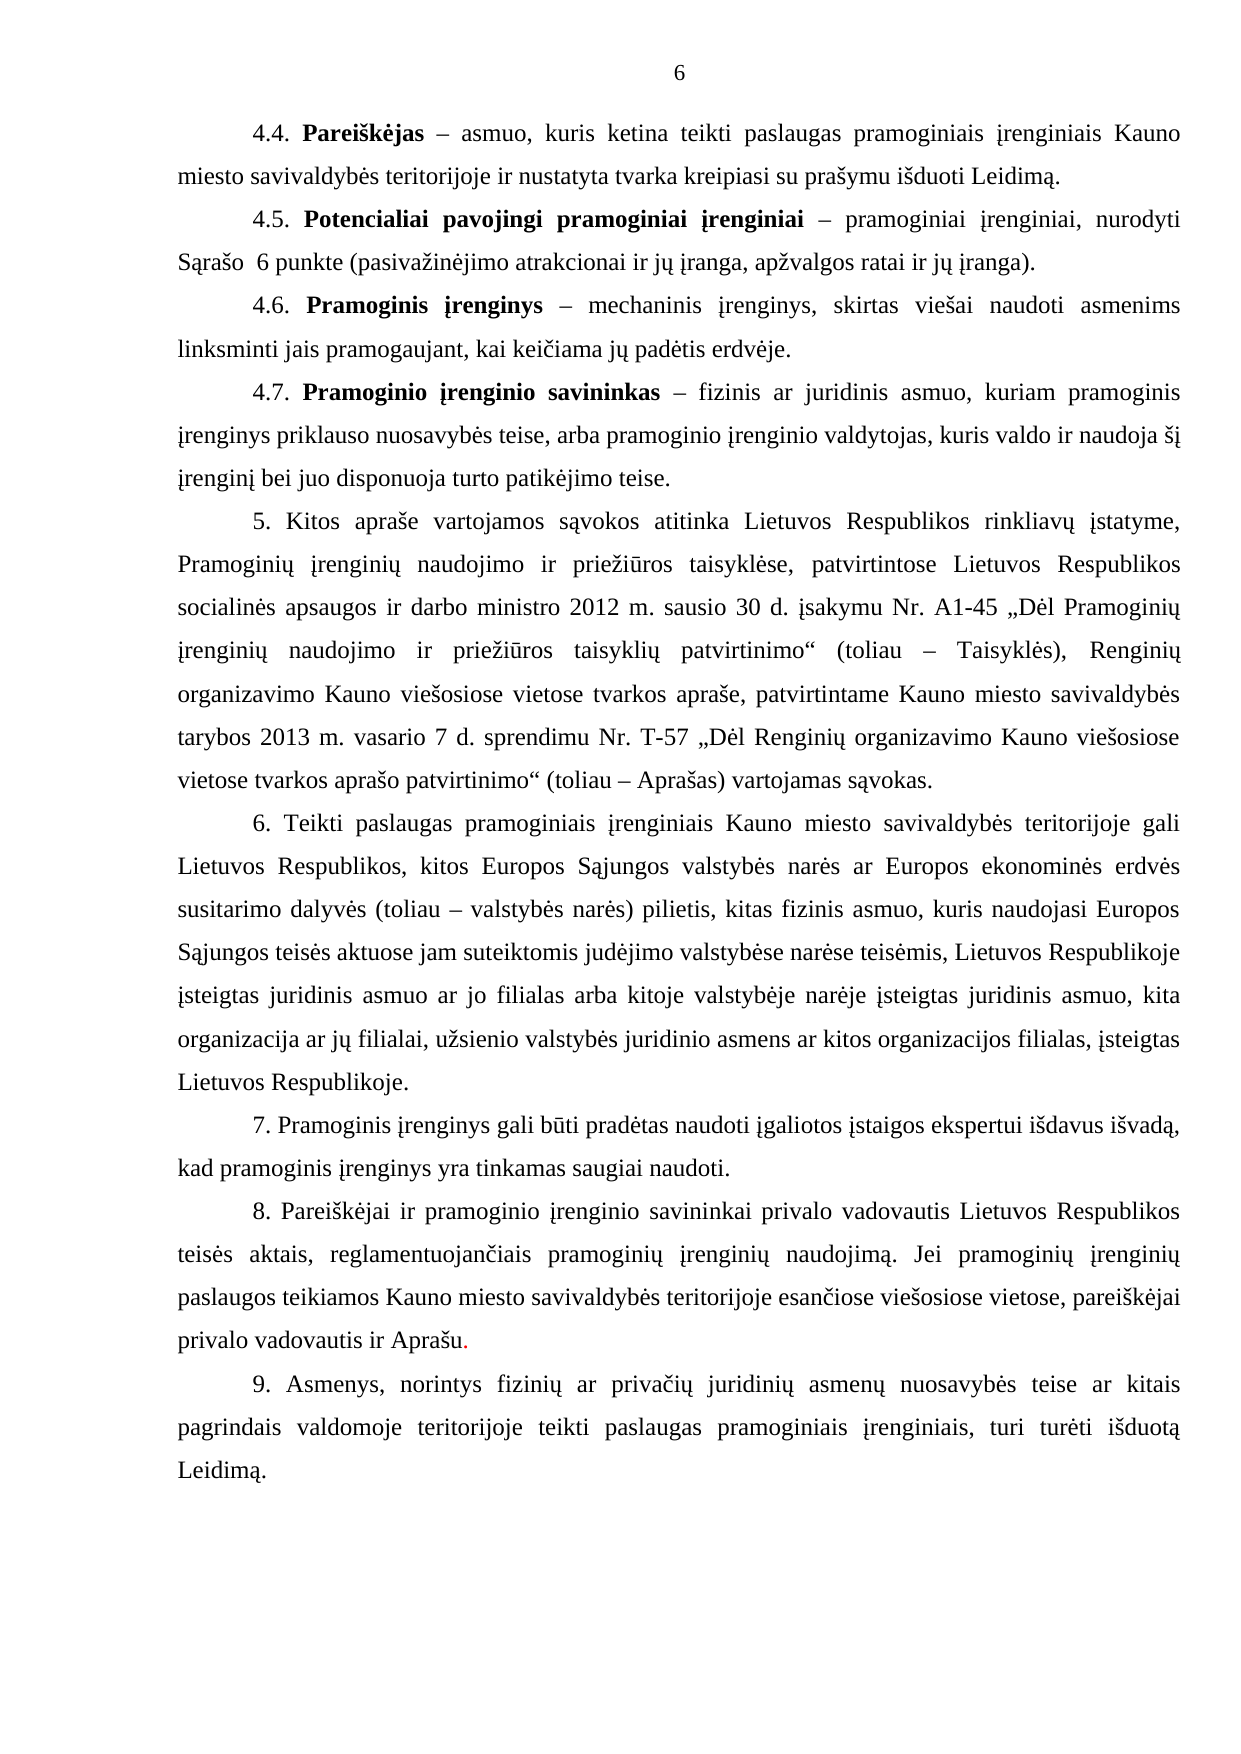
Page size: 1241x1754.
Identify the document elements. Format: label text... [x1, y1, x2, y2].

text 4.7. Pramoginio įrenginio savininkas – fizinis ar juridinis asmuo, kuriam pramoginis įrenginys priklauso nuosavybės teise, arba pramoginio įrenginio valdytojas, kuris valdo ir naudoja šį įrenginį bei juo disponuoja turto patikėjimo teise. [177, 377, 1181, 492]
text 8. Pareiškėjai ir pramoginio įrenginio savininkai privalo vadovautis Lietuvos Respublikos teisės aktais, reglamentuojančiais pramoginių įrenginių naudojimą. Jei pramoginių įrenginių paslaugos teikiamos Kauno miesto savivaldybės teritorijoje esančiose viešosiose vietose, pareiškėjai privalo vadovautis ir Aprašu. [177, 1196, 1181, 1354]
text 7. Pramoginis įrenginys gali būti pradėtas naudoti įgaliotos įstaigos ekspertui išdavus išvadą, kad pramoginis įrenginys yra tinkamas saugiai naudoti. [177, 1110, 1181, 1182]
text 9. Asmenys, norintys fizinių ar privačių juridinių asmenų nuosavybės teise ar kitais pagrindais valdomoje teritorijoje teikti paslaugas pramoginiais įrenginiais, turi turėti išduotą Leidimą. [177, 1369, 1181, 1484]
text 5. Kitos apraše vartojamos sąvokos atitinka Lietuvos Respublikos rinkliavų įstatyme, Pramoginių įrenginių naudojimo ir priežiūros taisyklėse, patvirtintose Lietuvos Respublikos socialinės apsaugos ir darbo ministro 2012 m. sausio 30 d. įsakymu Nr. A1-45 „Dėl Pramoginių įrenginių naudojimo ir priežiūros taisyklių patvirtinimo“ (toliau – Taisyklės), Renginių organizavimo Kauno viešosiose vietose tvarkos apraše, patvirtintame Kauno miesto savivaldybės tarybos 2013 m. vasario 7 d. sprendimu Nr. T-57 „Dėl Renginių organizavimo Kauno viešosiose vietose tvarkos aprašo patvirtinimo“ (toliau – Aprašas) vartojamas sąvokas. [177, 506, 1181, 794]
text 6. Teikti paslaugas pramoginiais įrenginiais Kauno miesto savivaldybės teritorijoje gali Lietuvos Respublikos, kitos Europos Sąjungos valstybės narės ar Europos ekonominės erdvės susitarimo dalyvės (toliau – valstybės narės) pilietis, kitas fizinis asmuo, kuris naudojasi Europos Sąjungos teisės aktuose jam suteiktomis judėjimo valstybėse narėse teisėmis, Lietuvos Respublikoje įsteigtas juridinis asmuo ar jo filialas arba kitoje valstybėje narėje įsteigtas juridinis asmuo, kita organizacija ar jų filialai, užsienio valstybės juridinio asmens ar kitos organizacijos filialas, įsteigtas Lietuvos Respublikoje. [177, 808, 1181, 1096]
text 4.4. Pareiškėjas – asmuo, kuris ketina teikti paslaugas pramoginiais įrenginiais Kauno miesto savivaldybės teritorijoje ir nustatyta tvarka kreipiasi su prašymu išduoti Leidimą. [177, 118, 1181, 190]
text 4.5. Potencialiai pavojingi pramoginiai įrenginiai – pramoginiai įrenginiai, nurodyti Sąrašo 6 punkte (pasivažinėjimo atrakcionai ir jų įranga, apžvalgos ratai ir jų įranga). [177, 204, 1181, 276]
text 4.6. Pramoginis įrenginys – mechaninis įrenginys, skirtas viešai naudoti asmenims linksminti jais pramogaujant, kai keičiama jų padėtis erdvėje. [177, 291, 1181, 362]
